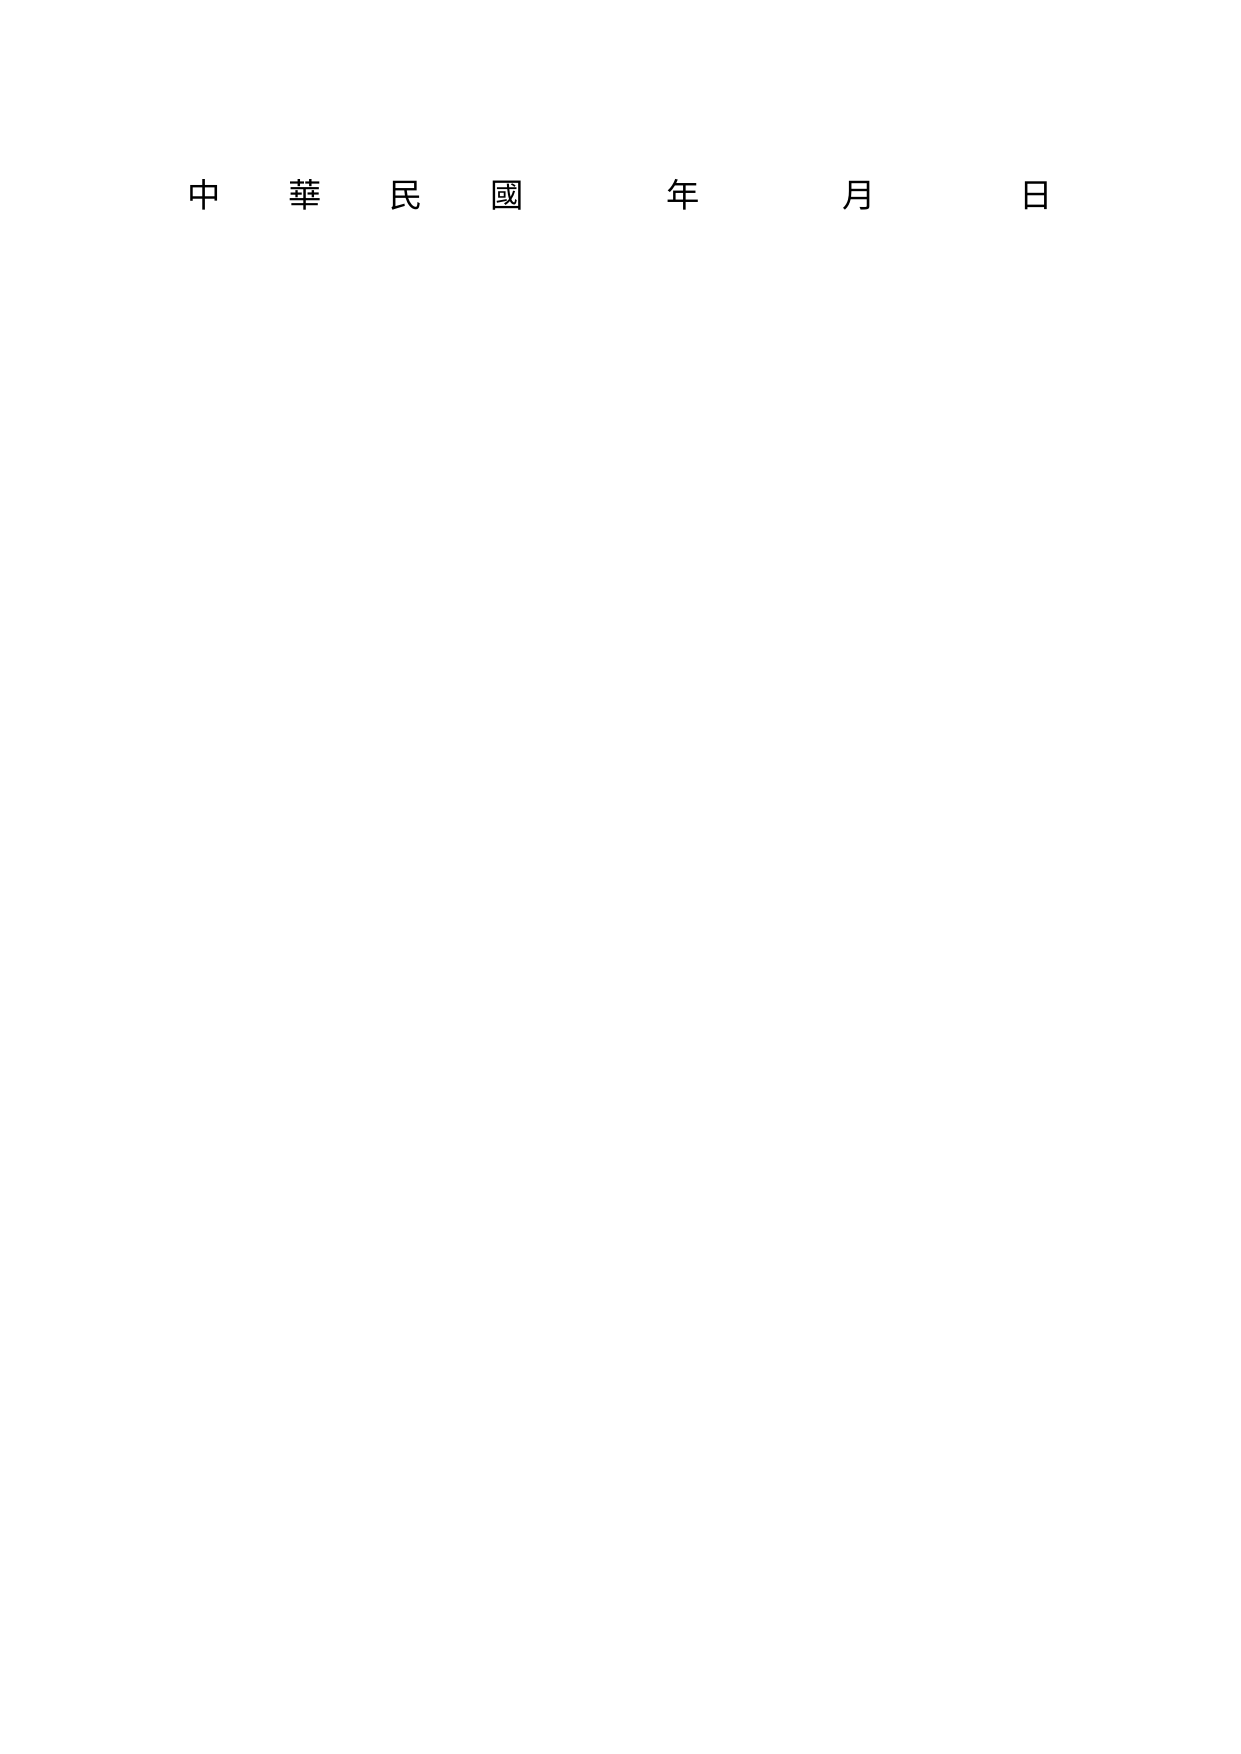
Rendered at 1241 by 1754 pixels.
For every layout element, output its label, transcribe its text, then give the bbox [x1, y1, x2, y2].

text 中華民國 年 月 日 [187, 155, 1053, 230]
